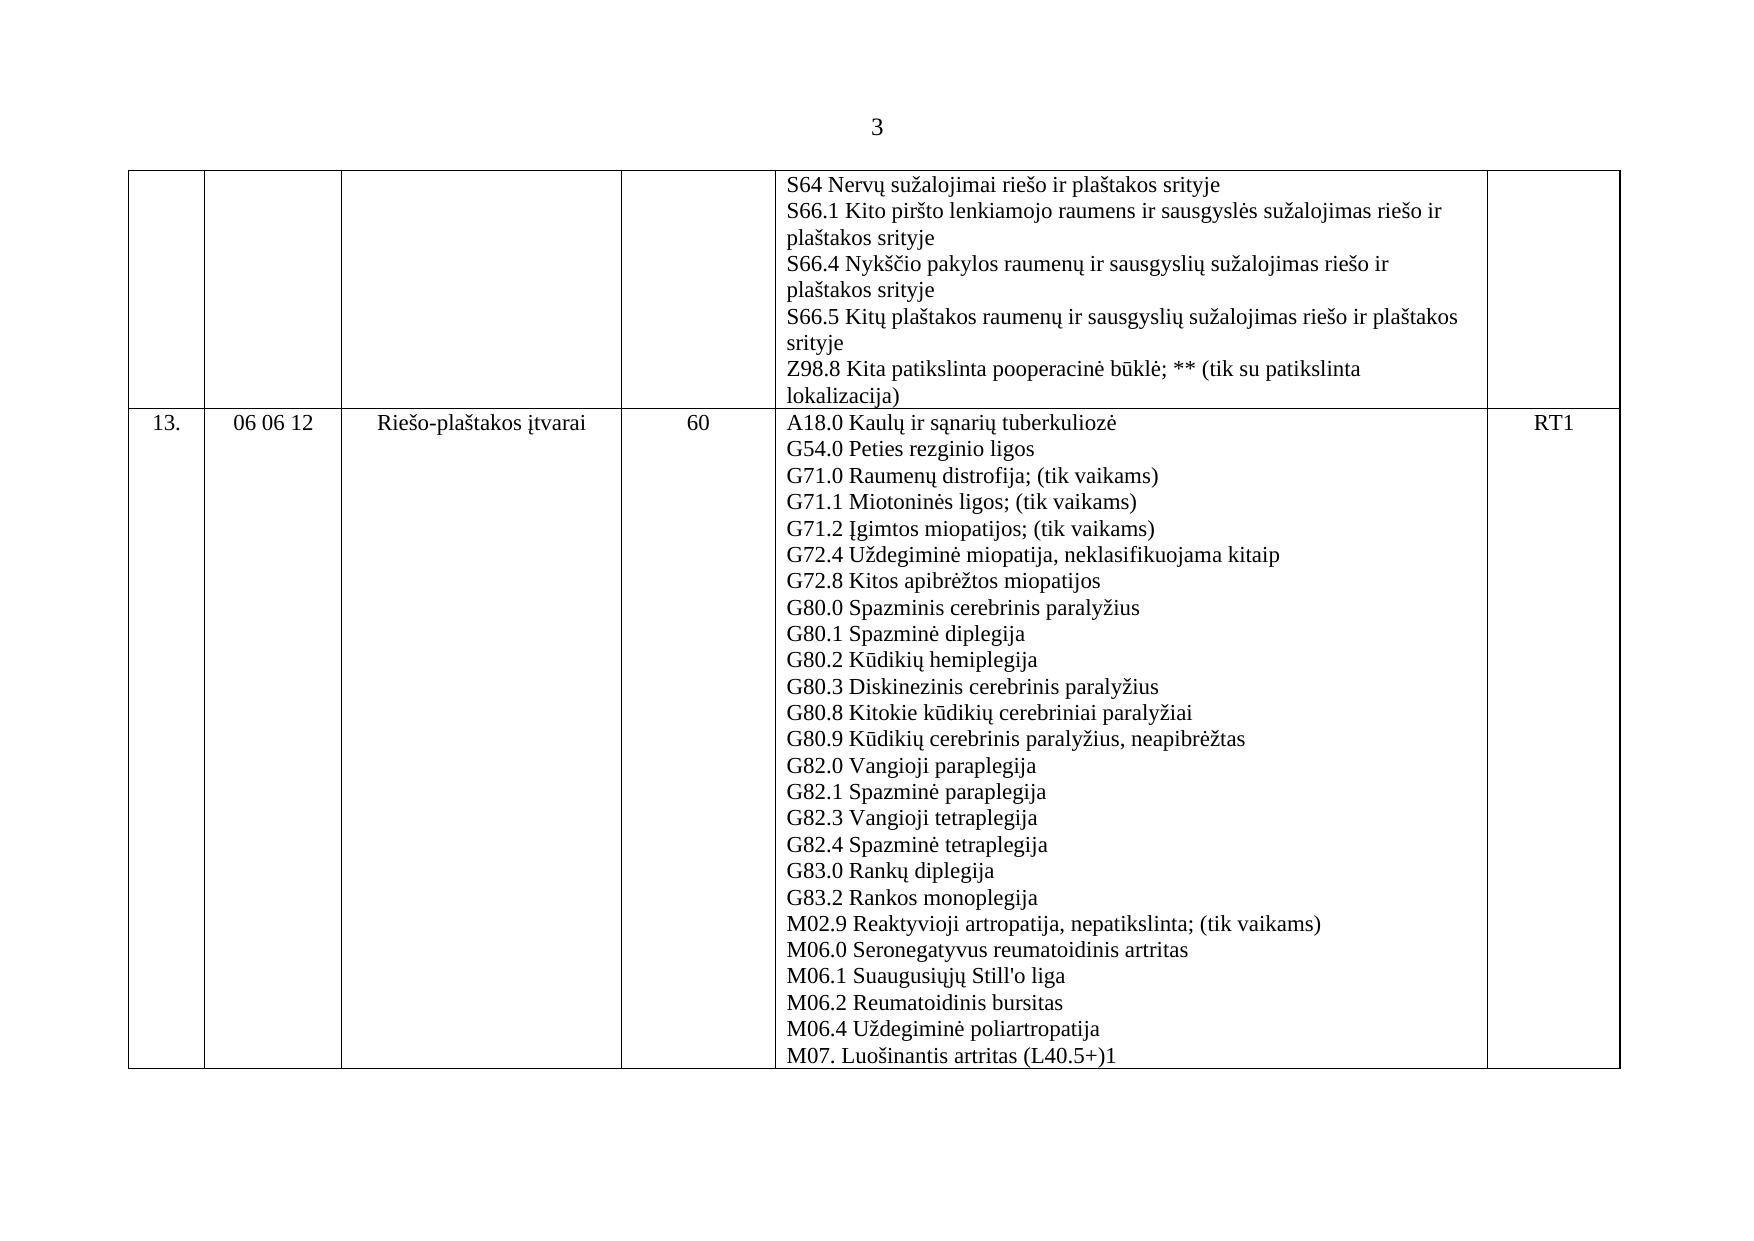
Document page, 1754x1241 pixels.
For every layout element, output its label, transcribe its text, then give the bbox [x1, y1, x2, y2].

table_cell S64 Nervų sužalojimai riešo ir plaštakos srityje S66.1 Kito piršto lenkiamojo raumens ir sausgyslės sužalojimas riešo ir plaštakos srityje S66.4 Nykščio pakylos raumenų ir sausgyslių sužalojimas riešo ir plaštakos srityje S66.5 Kitų plaštakos raumenų ir sausgyslių sužalojimas riešo ir plaštakos srityje Z98.8 Kita patikslinta pooperacinė būklė; ** (tik su patikslinta lokalizacija) [776, 171, 1487, 408]
table_cell [622, 171, 775, 408]
table_cell [342, 171, 621, 408]
table_cell 13. [129, 409, 204, 1068]
table_cell Riešo-plaštakos įtvarai [342, 409, 621, 1068]
table_cell 60 [622, 409, 775, 1068]
table_cell [129, 171, 204, 408]
table_cell [205, 171, 341, 408]
table_cell RT1 [1488, 409, 1619, 1068]
table_cell [1488, 171, 1619, 408]
table_cell 06 06 12 [205, 409, 341, 1068]
table_cell A18.0 Kaulų ir sąnarių tuberkuliozė G54.0 Peties rezginio ligos G71.0 Raumenų distrofija; (tik vaikams) G71.1 Miotoninės ligos; (tik vaikams) G71.2 Įgimtos miopatijos; (tik vaikams) G72.4 Uždegiminė miopatija, neklasifikuojama kitaip G72.8 Kitos apibrėžtos miopatijos G80.0 Spazminis cerebrinis paralyžius G80.1 Spazminė diplegija G80.2 Kūdikių hemiplegija G80.3 Diskinezinis cerebrinis paralyžius G80.8 Kitokie kūdikių cerebriniai paralyžiai G80.9 Kūdikių cerebrinis paralyžius, neapibrėžtas G82.0 Vangioji paraplegija G82.1 Spazminė paraplegija G82.3 Vangioji tetraplegija G82.4 Spazminė tetraplegija G83.0 Rankų diplegija G83.2 Rankos monoplegija M02.9 Reaktyvioji artropatija, nepatikslinta; (tik vaikams) M06.0 Seronegatyvus reumatoidinis artritas M06.1 Suaugusiųjų Still'o liga M06.2 Reumatoidinis bursitas M06.4 Uždegiminė poliartropatija M07. Luošinantis artritas (L40.5+)1 [776, 409, 1487, 1068]
